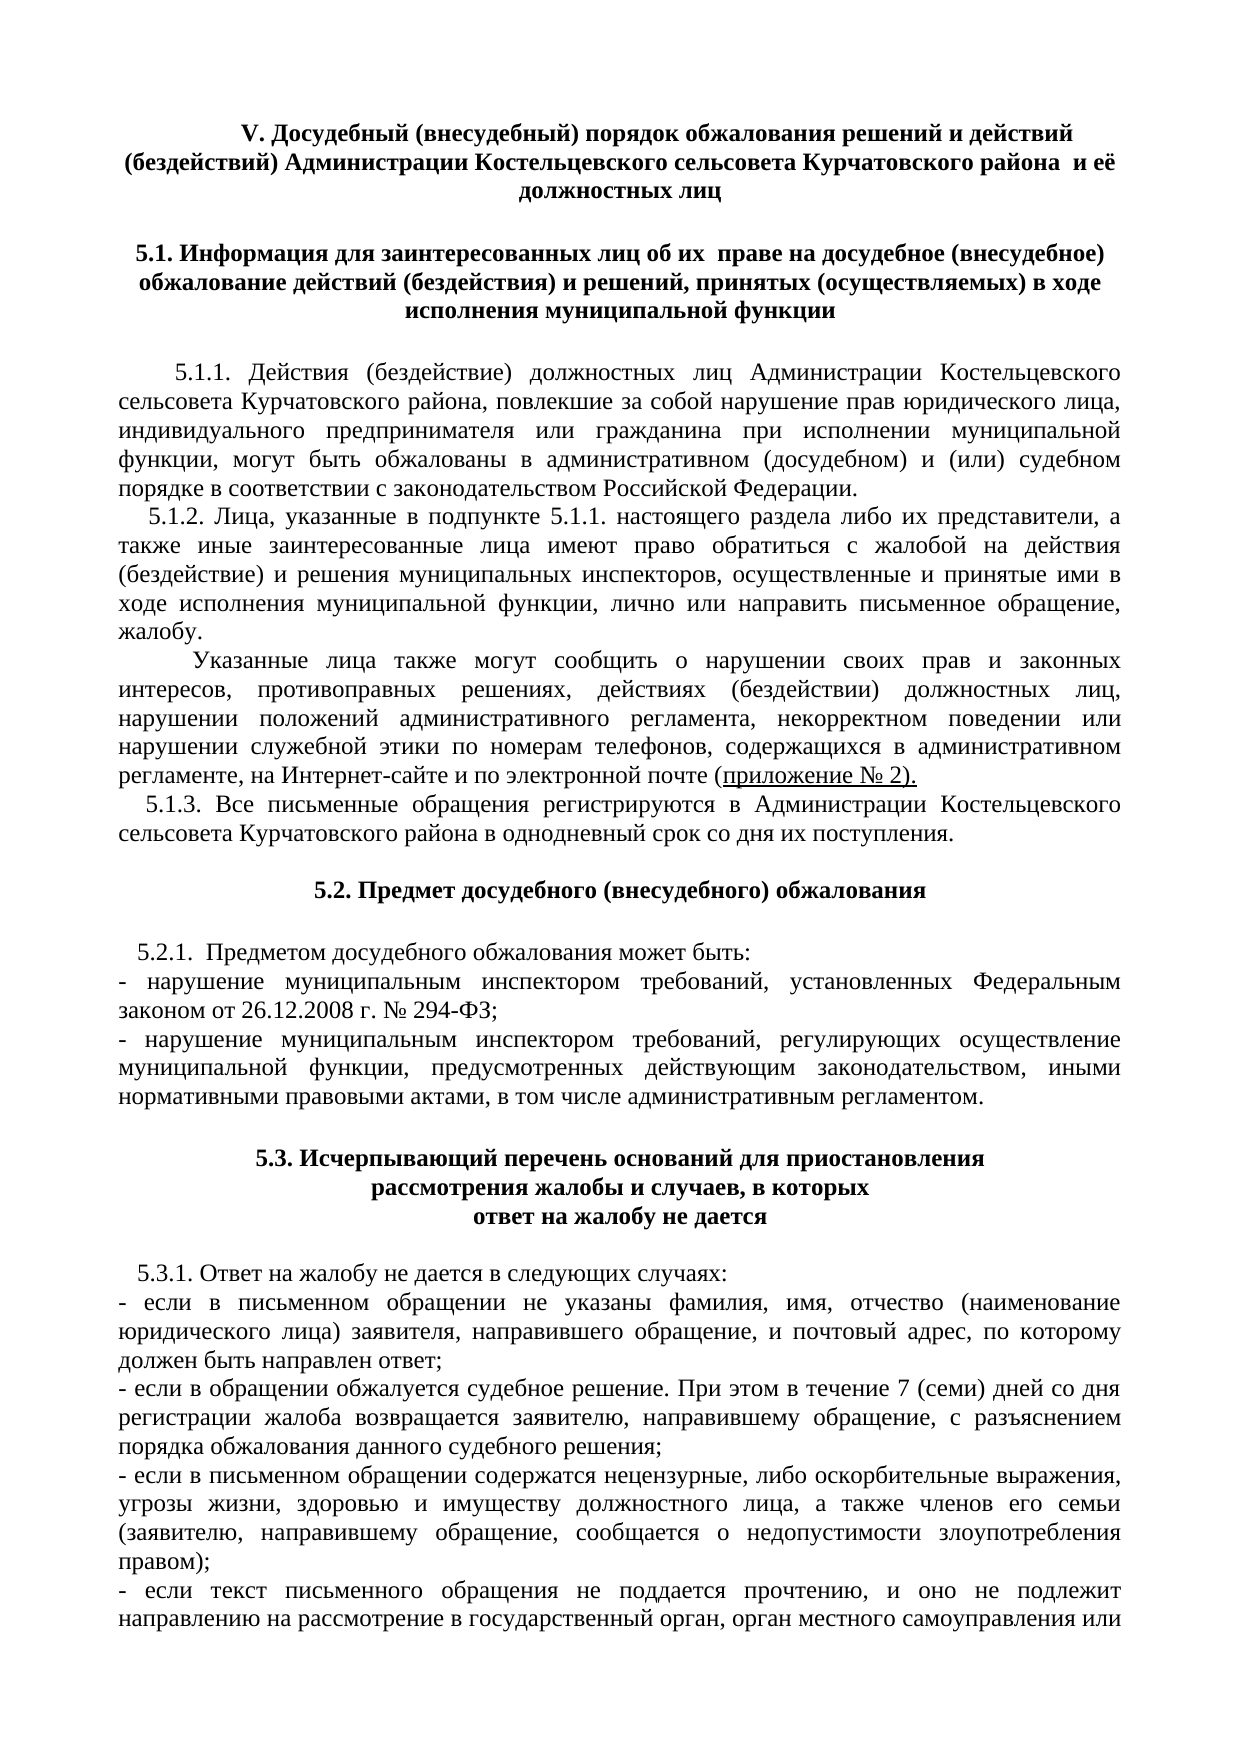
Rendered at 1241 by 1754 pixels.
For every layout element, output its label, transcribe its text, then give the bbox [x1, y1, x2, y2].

text Указанные лица также могут сообщить о нарушении своих прав и законных интересов, противоправных решениях, действиях (бездействии) должностных лиц, нарушении положений административного регламента, некорректном поведении или нарушении служебной этики по номерам телефонов, содержащихся в административном регламенте, на Интернет-сайте и по электронной почте (приложение № 2). [118, 645, 1122, 789]
text - если текст письменного обращения не поддается прочтению, и оно не подлежит направлению на рассмотрение в государственный орган, орган местного самоуправления или [118, 1575, 1122, 1632]
text - нарушение муниципальным инспектором требований, установленных Федеральным законом от 26.12.2008 г. № 294-ФЗ; [118, 966, 1122, 1024]
text 5.2.1. Предметом досудебного обжалования может быть: [118, 937, 1122, 966]
text 5.1.2. Лица, указанные в подпункте 5.1.1. настоящего раздела либо их представители, а также иные заинтересованные лица имеют право обратиться с жалобой на действия (бездействие) и решения муниципальных инспекторов, осуществленные и принятые ими в ходе исполнения муниципальной функции, лично или направить письменное обращение, жалобу. [118, 501, 1122, 645]
text 5.1.3. Все письменные обращения регистрируются в Администрации Костельцевского сельсовета Курчатовского района в однодневный срок со дня их поступления. [118, 789, 1122, 846]
text - если в письменном обращении содержатся нецензурные, либо оскорбительные выражения, угрозы жизни, здоровью и имуществу должностного лица, а также членов его семьи (заявителю, направившему обращение, сообщается о недопустимости злоупотребления правом); [118, 1460, 1122, 1575]
text V. Досудебный (внесудебный) порядок обжалования решений и действий (бездействий) Администрации Костельцевского сельсовета Курчатовского района и её должностных лиц [118, 118, 1122, 204]
text 5.2. Предмет досудебного (внесудебного) обжалования [118, 875, 1122, 904]
text - если в письменном обращении не указаны фамилия, имя, отчество (наименование юридического лица) заявителя, направившего обращение, и почтовый адрес, по которому должен быть направлен ответ; [118, 1287, 1122, 1373]
text - если в обращении обжалуется судебное решение. При этом в течение 7 (семи) дней со дня регистрации жалоба возвращается заявителю, направившему обращение, с разъяснением порядка обжалования данного судебного решения; [118, 1373, 1122, 1460]
text 5.3.1. Ответ на жалобу не дается в следующих случаях: [118, 1258, 1122, 1287]
text 5.1.1. Действия (бездействие) должностных лиц Администрации Костельцевского сельсовета Курчатовского района, повлекшие за собой нарушение прав юридического лица, индивидуального предпринимателя или гражданина при исполнении муниципальной функции, могут быть обжалованы в административном (досудебном) и (или) судебном порядке в соответствии с законодательством Российской Федерации. [118, 353, 1122, 501]
text 5.3. Исчерпывающий перечень оснований для приостановления [118, 1143, 1122, 1172]
text - нарушение муниципальным инспектором требований, регулирующих осуществление муниципальной функции, предусмотренных действующим законодательством, иными нормативными правовыми актами, в том числе административным регламентом. [118, 1024, 1122, 1110]
text рассмотрения жалобы и случаев, в которых [118, 1172, 1122, 1201]
text ответ на жалобу не дается [118, 1201, 1122, 1230]
text 5.1. Информация для заинтересованных лиц об их праве на досудебное (внесудебное) обжалование действий (бездействия) и решений, принятых (осуществляемых) в ходе исполнения муниципальной функции [118, 238, 1122, 324]
